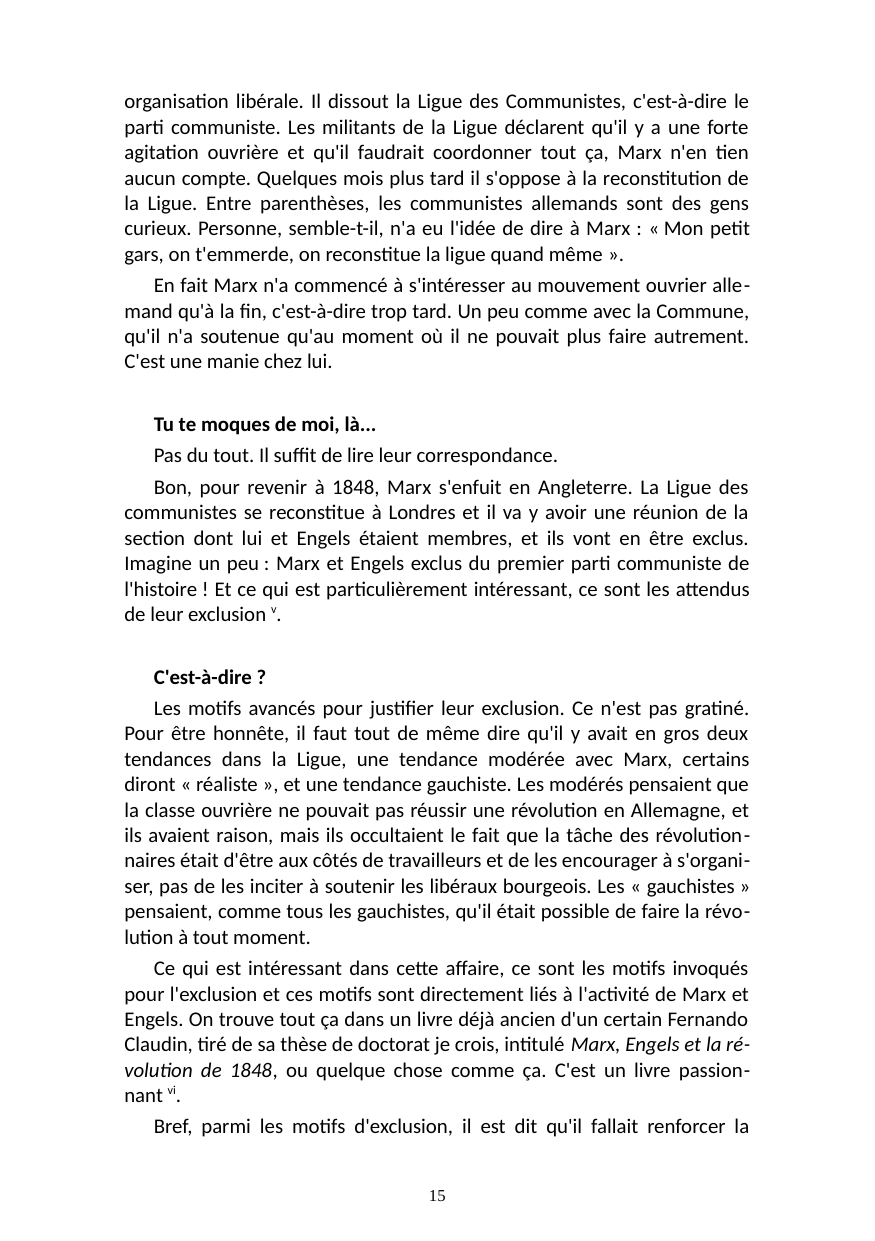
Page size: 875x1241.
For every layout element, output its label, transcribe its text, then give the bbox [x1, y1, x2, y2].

text En fait Marx n'a commencé à s'intéresser au mouvement ouvrier alle­mand qu'à la fin, c'est-à-dire trop tard. Un peu comme avec la Commune, qu'il n'a soutenue qu'au moment où il ne pouvait plus faire autrement. C'est une manie chez lui. [124, 272, 750, 374]
text Bon, pour revenir à 1848, Marx s'enfuit en Angleterre. La Ligue des communistes se reconstitue à Londres et il va y avoir une réunion de la section dont lui et Engels étaient membres, et ils vont en être exclus. Imagine un peu : Marx et Engels exclus du premier parti communiste de l'histoire ! Et ce qui est par­ticulièrement intéressant, ce sont les attendus de leur exclusion . [124, 474, 750, 627]
text organi­sation libérale. Il dissout la Ligue des Communistes, c'est-à-dire le parti communiste. Les militants de la Ligue déclarent qu'il y a une forte agitation ouvrière et qu'il faudrait coordonner tout ça, Marx n'en tien aucun compte. Quelques mois plus tard il s'oppose à la reconstitution de la Ligue. Entre paren­thèses, les communistes allemands sont des gens curieux. Personne, semble-t-il, n'a eu l'idée de dire à Marx : « Mon petit gars, on t'emmerde, on reconstitue la ligue quand même ». [124, 88, 750, 266]
text C'est-à-dire ? [124, 664, 750, 689]
text Tu te moques de moi, là... [124, 411, 750, 437]
text Les motifs avancés pour justifier leur exclusion. Ce n'est pas gratiné. Pour être honnête, il faut tout de même dire qu'il y avait en gros deux tendances dans la Ligue, une tendance modérée avec Marx, certains diront « réaliste », et une tendance gauchiste. Les modérés pensaient que la classe ouvrière ne pouvait pas réussir une révolution en Allemagne, et ils avaient raison, mais ils occultaient le fait que la tâche des révolution­naires était d'être aux côtés de travailleurs et de les encourager à s'organi­ser, pas de les inciter à soutenir les libéraux bourgeois. Les « gauchistes » pensaient, comme tous les gauchistes, qu'il était possible de faire la révo­lution à tout moment. [124, 695, 750, 949]
text Bref, parmi les motifs d'exclusion, il est dit qu'il fallait renforcer la [124, 1114, 750, 1139]
text Pas du tout. Il suffit de lire leur correspondance. [124, 443, 750, 468]
text Ce qui est intéressant dans cette affaire, ce sont les motifs invoqués pour l'exclusion et ces motifs sont directement liés à l'activité de Marx et Engels. On trouve tout ça dans un livre déjà ancien d'un certain Fernando Claudin, tiré de sa thèse de doctorat je crois, intitulé Marx, Engels et la ré­volution de 1848, ou quelque chose comme ça. C'est un livre passion­nant . [124, 955, 750, 1108]
